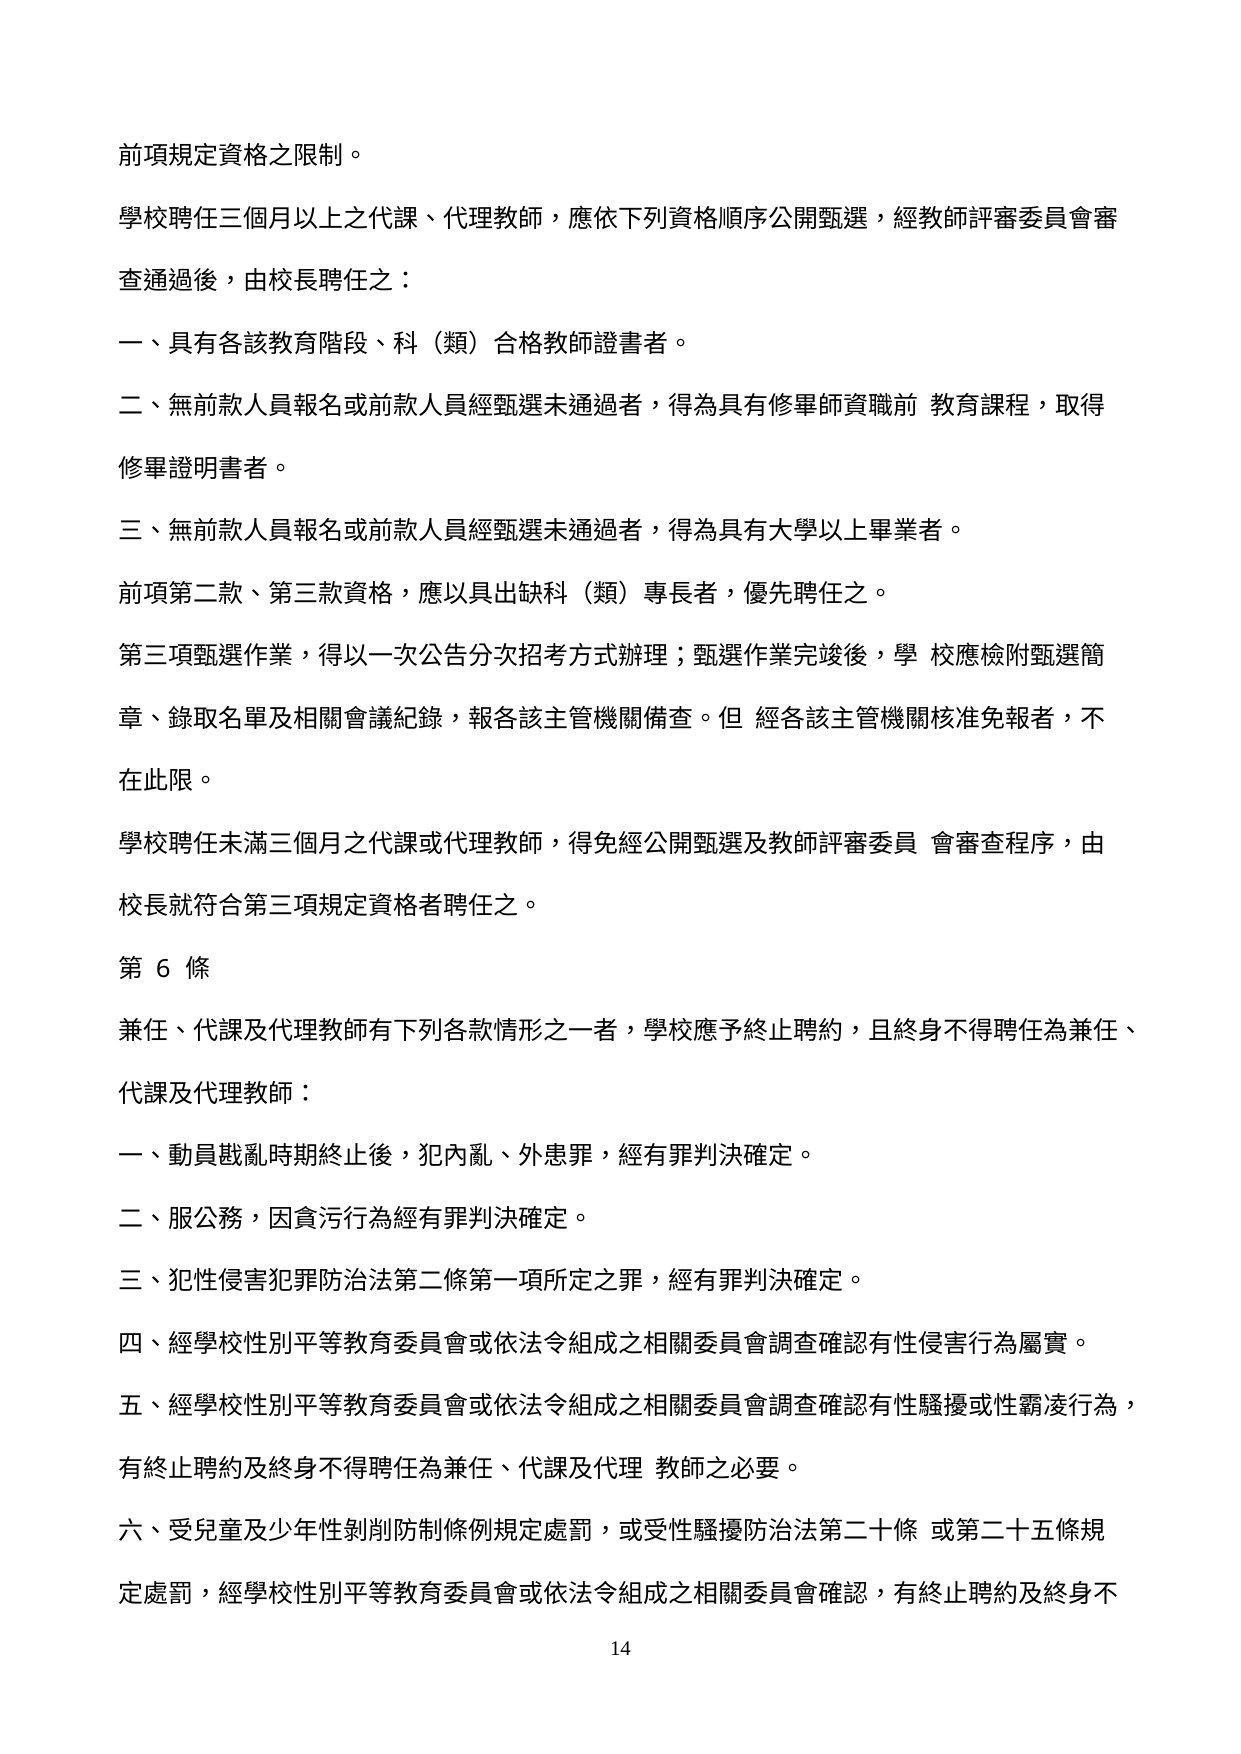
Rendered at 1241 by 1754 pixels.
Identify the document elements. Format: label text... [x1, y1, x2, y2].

text 三、無前款人員報名或前款人員經甄選未通過者，得為具有大學以上畢業者。 [118, 487, 1122, 550]
text 二、服公務，因貪污行為經有罪判決確定。 [118, 1175, 1122, 1237]
text 學校聘任未滿三個月之代課或代理教師，得免經公開甄選及教師評審委員 會審查程序，由校長就符合第三項規定資格者聘任之。 [118, 800, 1122, 925]
text 第三項甄選作業，得以一次公告分次招考方式辦理；甄選作業完竣後，學 校應檢附甄選簡章、錄取名單及相關會議紀錄，報各該主管機關備查。但 經各該主管機關核准免報者，不在此限。 [118, 612, 1122, 800]
text 三、犯性侵害犯罪防治法第二條第一項所定之罪，經有罪判決確定。 [118, 1237, 1122, 1300]
text 一、動員戡亂時期終止後，犯內亂、外患罪，經有罪判決確定。 [118, 1112, 1122, 1175]
text 學校聘任三個月以上之代課、代理教師，應依下列資格順序公開甄選，經教師評審委員會審查通過後，由校長聘任之： [118, 175, 1122, 300]
text 五、經學校性別平等教育委員會或依法令組成之相關委員會調查確認有性騷擾或性霸凌行為，有終止聘約及終身不得聘任為兼任、代課及代理 教師之必要。 [118, 1362, 1122, 1487]
text 六、受兒童及少年性剝削防制條例規定處罰，或受性騷擾防治法第二十條 或第二十五條規定處罰，經學校性別平等教育委員會或依法令組成之相關委員會確認，有終止聘約及終身不 [118, 1487, 1122, 1612]
text 一、具有各該教育階段、科（類）合格教師證書者。 [118, 300, 1122, 362]
text 四、經學校性別平等教育委員會或依法令組成之相關委員會調查確認有性侵害行為屬實。 [118, 1300, 1122, 1362]
text 二、無前款人員報名或前款人員經甄選未通過者，得為具有修畢師資職前 教育課程，取得修畢證明書者。 [118, 362, 1122, 487]
text 第 6 條 [118, 925, 1122, 987]
text 前項規定資格之限制。 [118, 112, 1122, 175]
text 兼任、代課及代理教師有下列各款情形之一者，學校應予終止聘約，且終身不得聘任為兼任、代課及代理教師： [118, 987, 1122, 1112]
text 前項第二款、第三款資格，應以具出缺科（類）專長者，優先聘任之。 [118, 550, 1122, 612]
